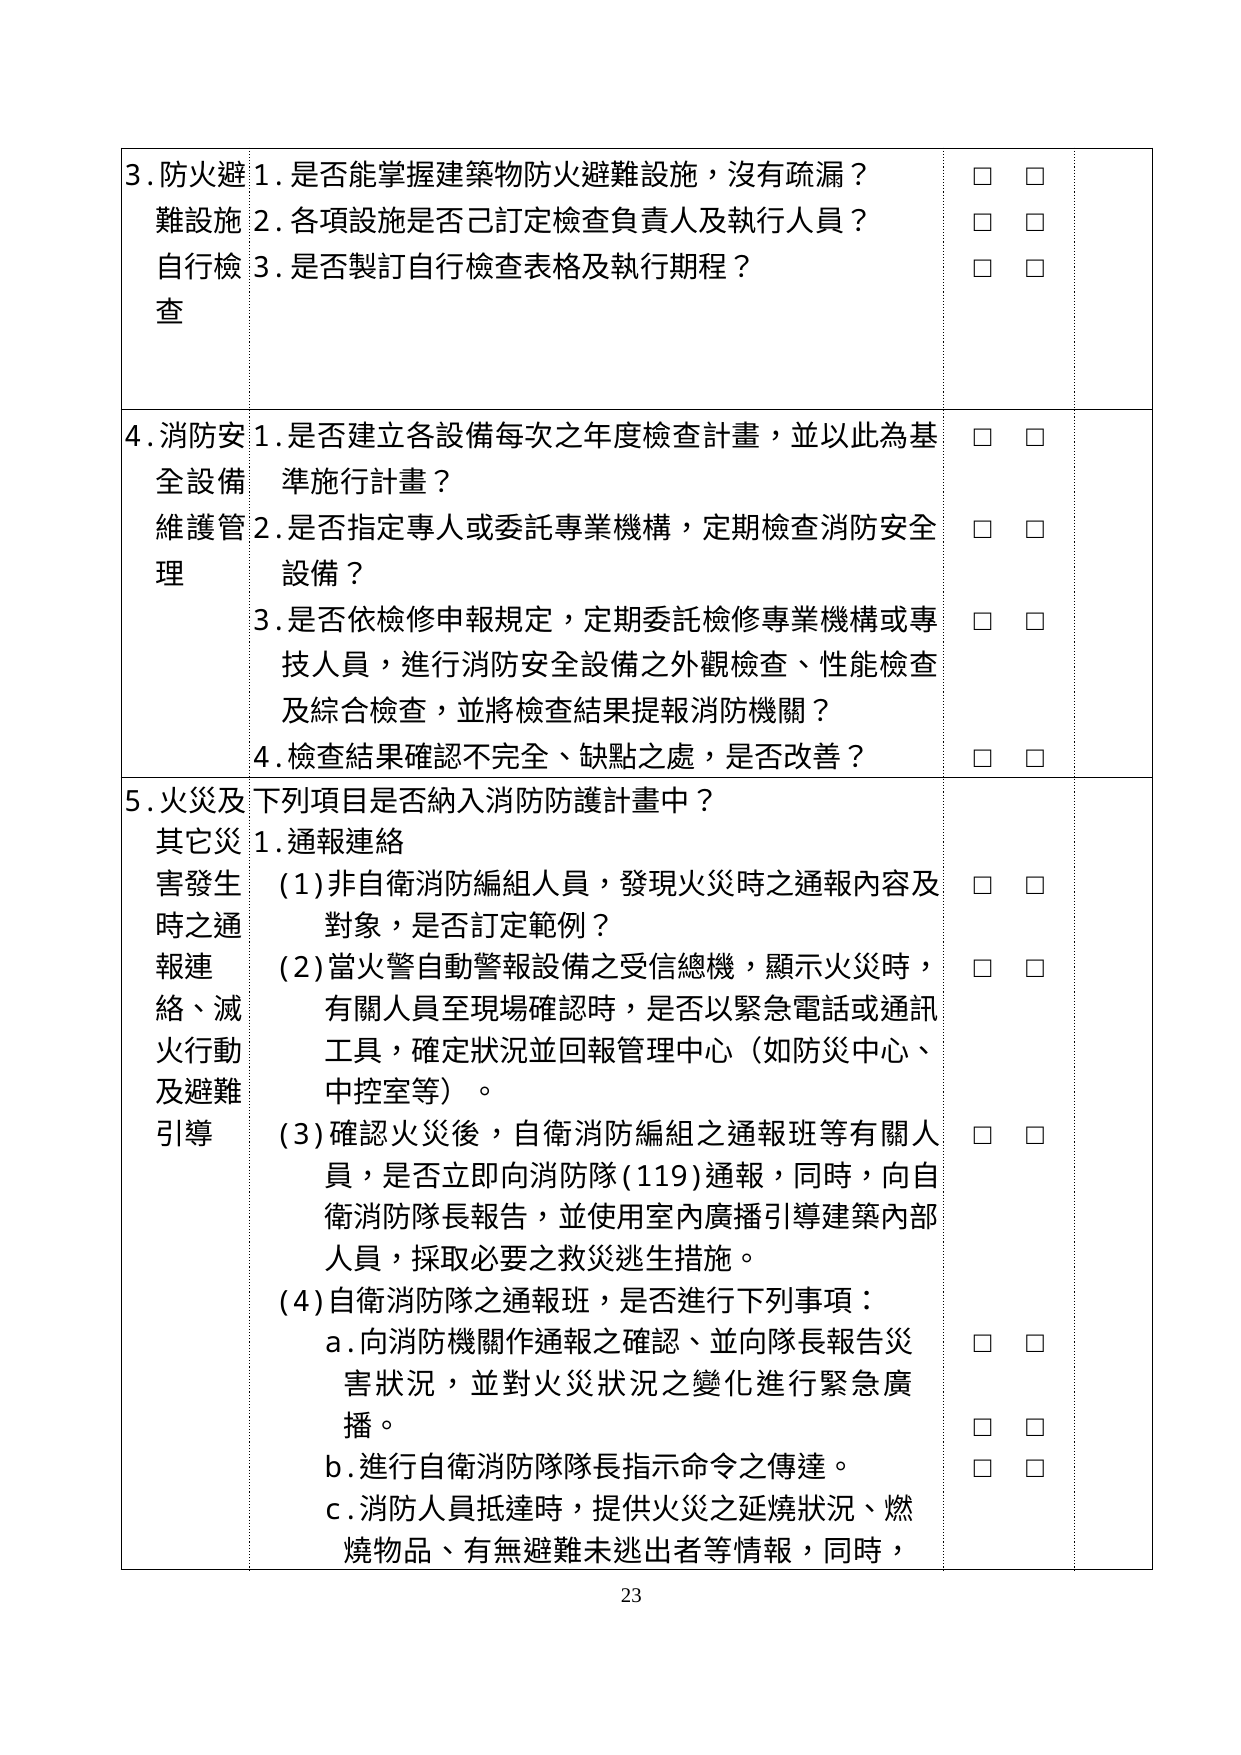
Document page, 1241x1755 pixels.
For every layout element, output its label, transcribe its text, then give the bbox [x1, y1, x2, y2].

table_cell [1074, 149, 1152, 409]
table_cell [1074, 778, 1152, 1569]
table_cell □ □ □ □ □ □ □ □ [943, 410, 1074, 777]
table_cell 3.防火避難設施自行檢查 [122, 149, 249, 409]
table_cell 4.消防安全設備維護管理 [122, 410, 249, 777]
table_cell 下列項目是否納入消防防護計畫中？ 1.通報連絡 (1)非自衛消防編組人員，發現火災時之通報內容及對象，是否訂定範例？ (2)當火警自動警報設備之受信總機，顯示火災時，有關人員至現場確認時，是否以緊急電話或通訊工具，確定狀況並回報管理中心（如防災中心、中控室等）。 (3)確認火災後，自衛消防編組之通報班等有關人員，是否立即向消防隊(119)通報，同時，向自衛消防隊長報告，並使用室內廣播引導建築內部人員，採取必要之救災逃生措施。 (4)自衛消防隊之通報班，是否進行下列事項： a.向消防機關作通報之確認、並向隊長報告災害狀況，並對火災狀況之變化進行緊急廣播。 b.進行自衛消防隊隊長指示命令之傳達。 c.消防人員抵達時，提供火災之延燒狀況、燃燒物品、有無避難未逃出者等情報，同時， [249, 778, 943, 1569]
table_cell □ □ □ □ □ □ □ □ □ □ □ □ [943, 778, 1074, 1569]
table_cell 1.是否建立各設備每次之年度檢查計畫，並以此為基準施行計畫？ 2.是否指定專人或委託專業機構，定期檢查消防安全設備？ 3.是否依檢修申報規定，定期委託檢修專業機構或專技人員，進行消防安全設備之外觀檢查、性能檢查及綜合檢查，並將檢查結果提報消防機關？ 4.檢查結果確認不完全、缺點之處，是否改善？ [249, 410, 943, 777]
table_cell 5.火災及其它災害發生時之通報連絡、滅火行動及避難引導 [122, 778, 249, 1569]
table_cell 是否能掌握建築物防火避難設施，沒有疏漏？ 各項設施是否己訂定檢查負責人及執行人員？ 是否製訂自行檢查表格及執行期程？ [249, 149, 943, 409]
table_cell [1074, 410, 1152, 777]
table_cell □ □ □ □ □ □ [943, 149, 1074, 409]
